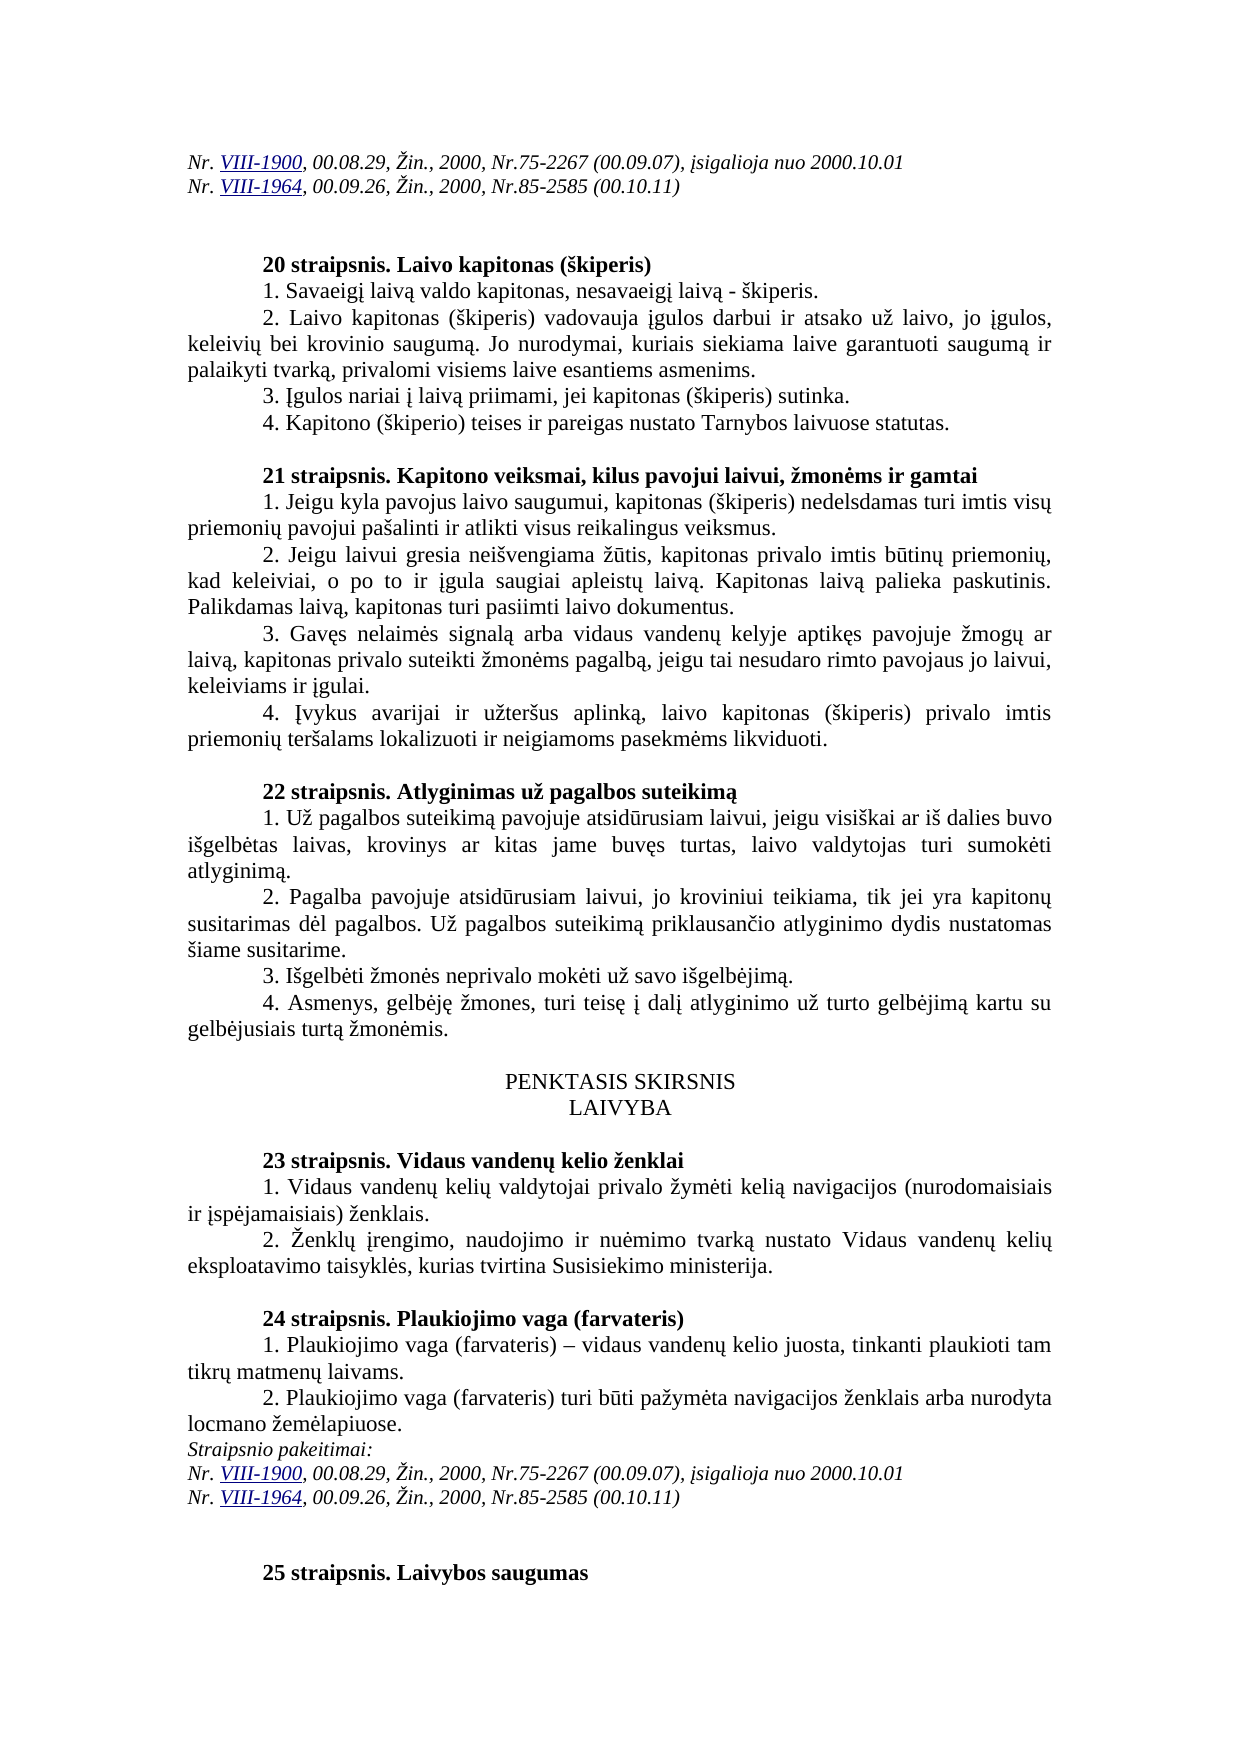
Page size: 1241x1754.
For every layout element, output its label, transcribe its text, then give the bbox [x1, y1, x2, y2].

text Nr. VIII-1964, 00.09.26, Žin., 2000, Nr.85-2585 (00.10.11) [187, 174, 1053, 198]
text 2. Ženklų įrengimo, naudojimo ir nuėmimo tvarką nustato Vidaus vandenų kelių eksploatavimo taisyklės, kurias tvirtina Susisiekimo ministerija. [187, 1226, 1053, 1279]
text 2. Laivo kapitonas (škiperis) vadovauja įgulos darbui ir atsako už laivo, jo įgulos, keleivių bei krovinio saugumą. Jo nurodymai, kuriais siekiama laive garantuoti saugumą ir palaikyti tvarką, privalomi visiems laive esantiems asmenims. [187, 303, 1053, 383]
text 2. Plaukiojimo vaga (farvateris) turi būti pažymėta navigacijos ženklais arba nurodyta locmano žemėlapiuose. [187, 1384, 1053, 1437]
text 21 straipsnis. Kapitono veiksmai, kilus pavojui laivui, žmonėms ir gamtai [187, 462, 1053, 488]
text 3. Įgulos nariai į laivą priimami, jei kapitonas (škiperis) sutinka. [187, 383, 1053, 409]
text Nr. VIII-1900, 00.08.29, Žin., 2000, Nr.75-2267 (00.09.07), įsigalioja nuo 2000.10.01 [187, 1461, 1053, 1485]
text 1. Savaeigį laivą valdo kapitonas, nesavaeigį laivą - škiperis. [187, 277, 1053, 303]
text 1. Plaukiojimo vaga (farvateris) – vidaus vandenų kelio juosta, tinkanti plaukioti tam tikrų matmenų laivams. [187, 1331, 1053, 1384]
text 22 straipsnis. Atlyginimas už pagalbos suteikimą [187, 778, 1053, 804]
text 3. Gavęs nelaimės signalą arba vidaus vandenų kelyje aptikęs pavojuje žmogų ar laivą, kapitonas privalo suteikti žmonėms pagalbą, jeigu tai nesudaro rimto pavojaus jo laivui, keleiviams ir įgulai. [187, 620, 1053, 699]
text 4. Asmenys, gelbėję žmones, turi teisę į dalį atlyginimo už turto gelbėjimą kartu su gelbėjusiais turtą žmonėmis. [187, 989, 1053, 1041]
text Straipsnio pakeitimai: [187, 1437, 1053, 1461]
text Nr. VIII-1964, 00.09.26, Žin., 2000, Nr.85-2585 (00.10.11) [187, 1485, 1053, 1509]
text 25 straipsnis. Laivybos saugumas [187, 1559, 1053, 1586]
text Nr. VIII-1900, 00.08.29, Žin., 2000, Nr.75-2267 (00.09.07), įsigalioja nuo 2000.10.01 [187, 150, 1053, 174]
text 23 straipsnis. Vidaus vandenų kelio ženklai [187, 1147, 1053, 1173]
text 4. Įvykus avarijai ir užteršus aplinką, laivo kapitonas (škiperis) privalo imtis priemonių teršalams lokalizuoti ir neigiamoms pasekmėms likviduoti. [187, 699, 1053, 752]
text 1. Už pagalbos suteikimą pavojuje atsidūrusiam laivui, jeigu visiškai ar iš dalies buvo išgelbėtas laivas, krovinys ar kitas jame buvęs turtas, laivo valdytojas turi sumokėti atlyginimą. [187, 804, 1053, 883]
text 3. Išgelbėti žmonės neprivalo mokėti už savo išgelbėjimą. [187, 962, 1053, 989]
text 1. Jeigu kyla pavojus laivo saugumui, kapitonas (škiperis) nedelsdamas turi imtis visų priemonių pavojui pašalinti ir atlikti visus reikalingus veiksmus. [187, 488, 1053, 541]
text 20 straipsnis. Laivo kapitonas (škiperis) [187, 251, 1053, 277]
text 2. Jeigu laivui gresia neišvengiama žūtis, kapitonas privalo imtis būtinų priemonių, kad keleiviai, o po to ir įgula saugiai apleistų laivą. Kapitonas laivą palieka paskutinis. Palikdamas laivą, kapitonas turi pasiimti laivo dokumentus. [187, 541, 1053, 620]
text 4. Kapitono (škiperio) teises ir pareigas nustato Tarnybos laivuose statutas. [187, 409, 1053, 435]
text LAIVYBA [187, 1094, 1053, 1121]
text PENKTASIS SKIRSNIS [187, 1068, 1053, 1094]
text 24 straipsnis. Plaukiojimo vaga (farvateris) [187, 1305, 1053, 1331]
text 2. Pagalba pavojuje atsidūrusiam laivui, jo kroviniui teikiama, tik jei yra kapitonų susitarimas dėl pagalbos. Už pagalbos suteikimą priklausančio atlyginimo dydis nustatomas šiame susitarime. [187, 883, 1053, 962]
text 1. Vidaus vandenų kelių valdytojai privalo žymėti kelią navigacijos (nurodomaisiais ir įspėjamaisiais) ženklais. [187, 1173, 1053, 1226]
